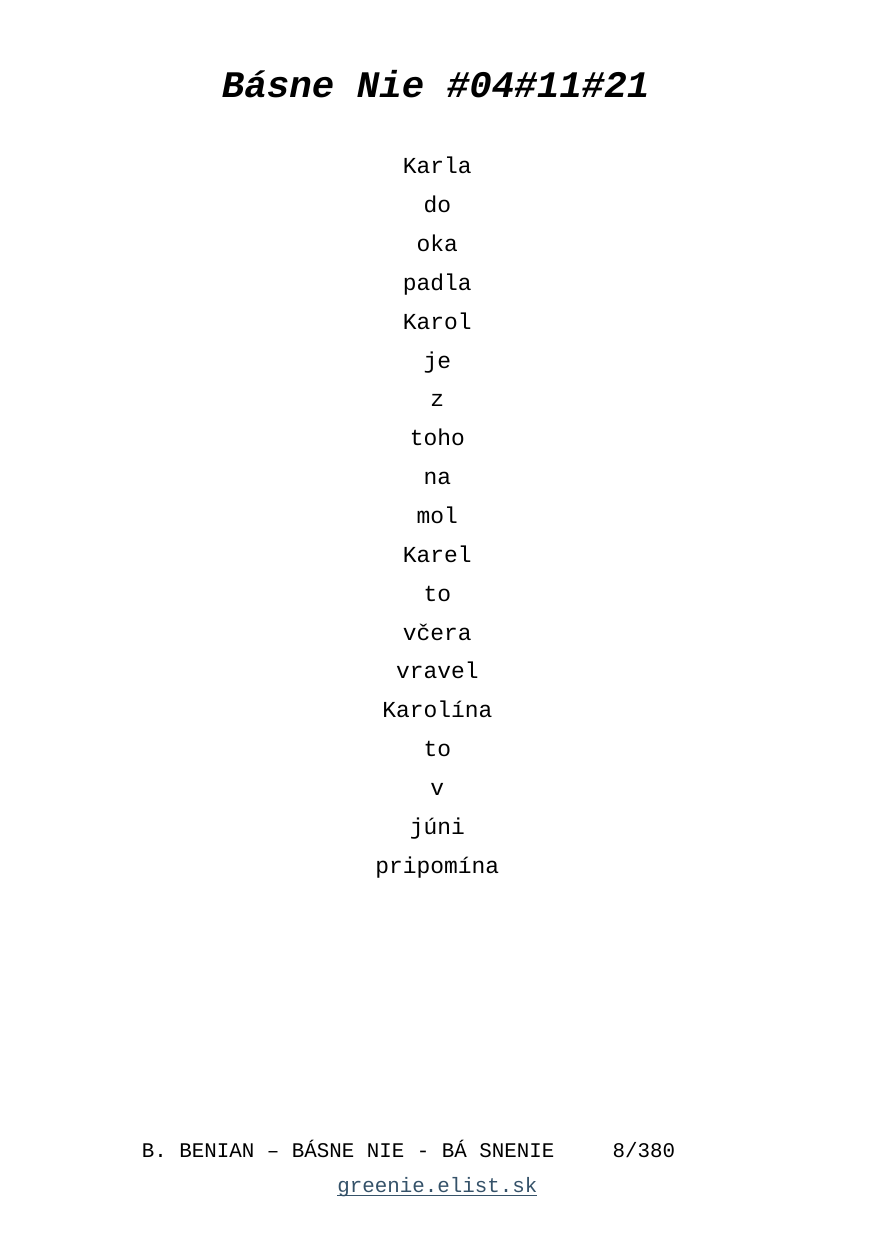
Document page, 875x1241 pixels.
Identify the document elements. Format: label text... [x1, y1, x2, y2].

subtitle Básne Nie #04#11#21 [41, 66, 833, 109]
text Karla do oka padla Karol je z toho na mol Karel to včera vravel Karolína to v júni pripomína [41, 155, 833, 880]
